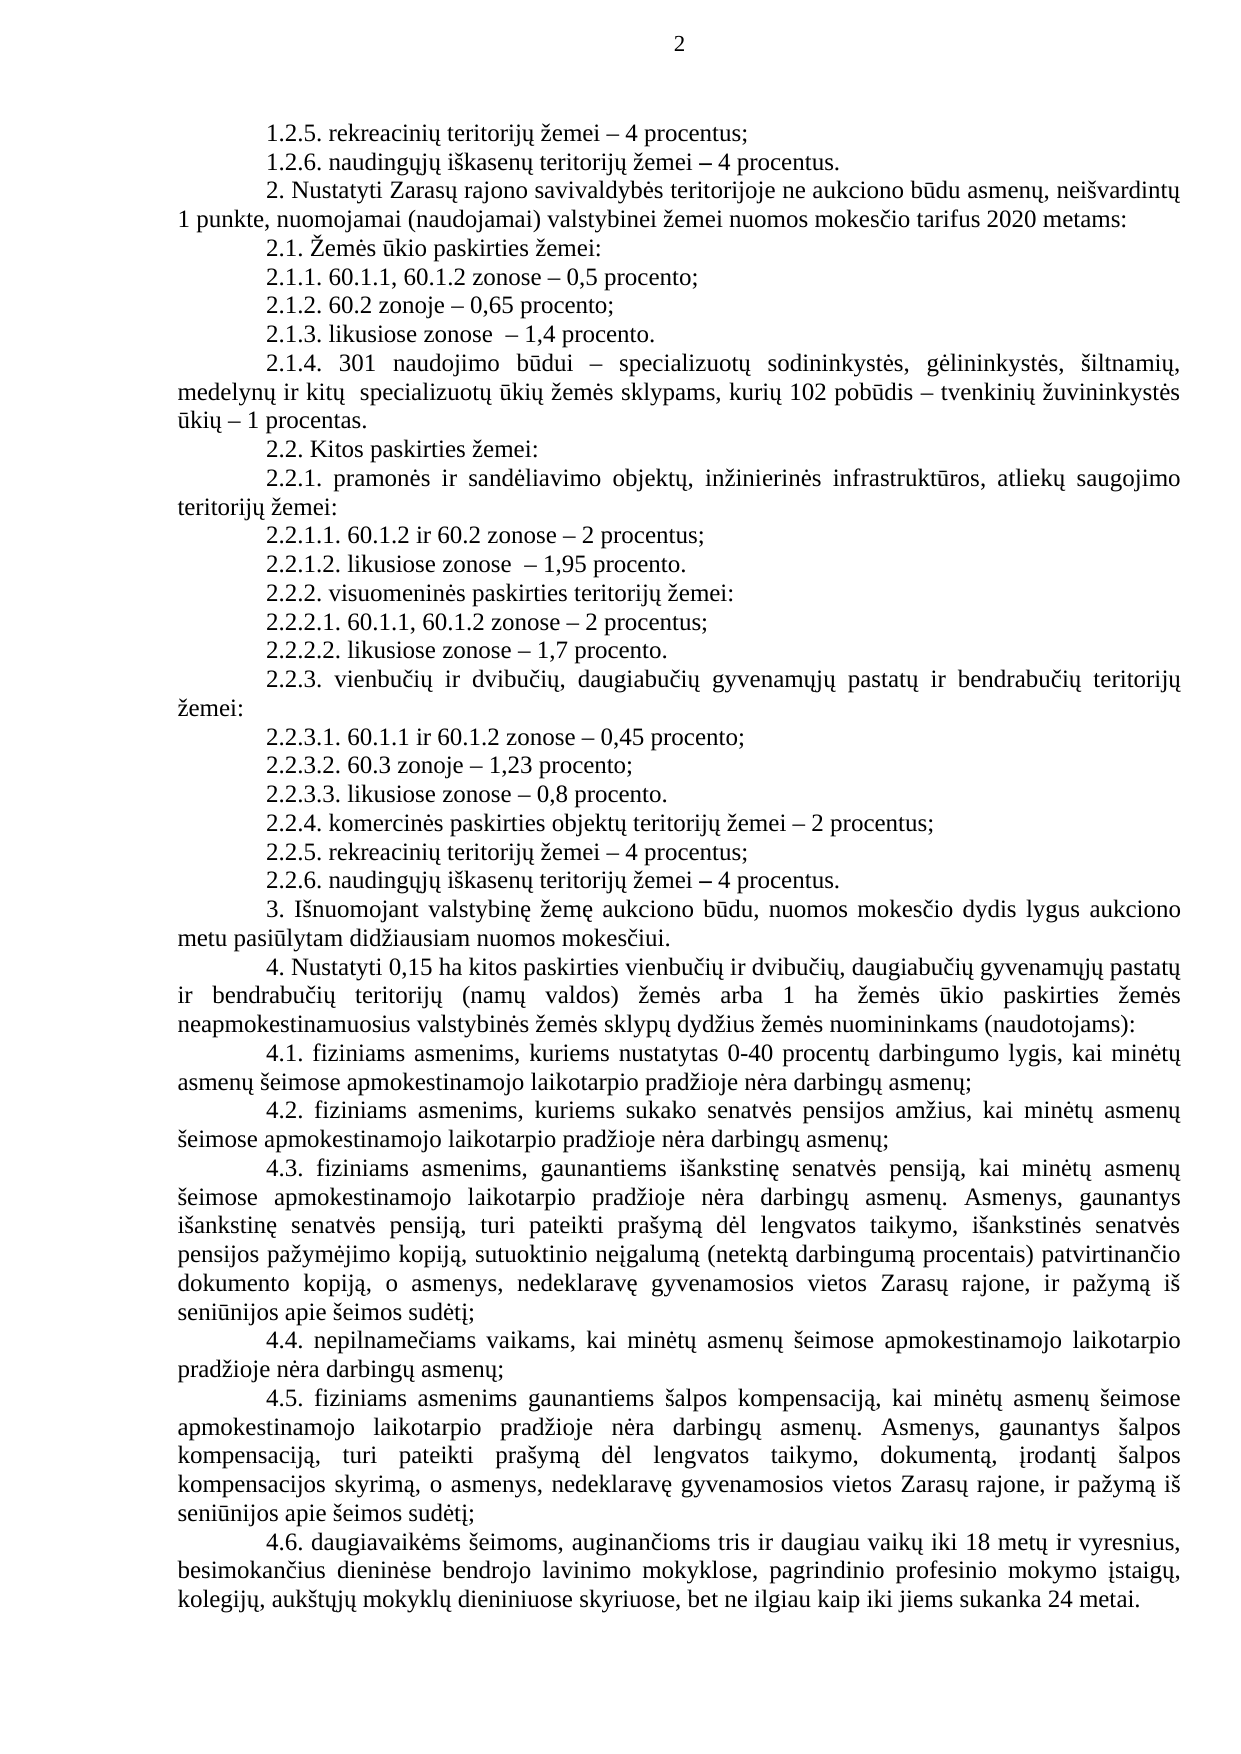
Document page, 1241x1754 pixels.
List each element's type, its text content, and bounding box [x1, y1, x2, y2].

text 4.5. fiziniams asmenims gaunantiems šalpos kompensaciją, kai minėtų asmenų šeimose apmokestinamojo laikotarpio pradžioje nėra darbingų asmenų. Asmenys, gaunantys šalpos kompensaciją, turi pateikti prašymą dėl lengvatos taikymo, dokumentą, įrodantį šalpos kompensacijos skyrimą, o asmenys, nedeklaravę gyvenamosios vietos Zarasų rajone, ir pažymą iš seniūnijos apie šeimos sudėtį; [177, 1383, 1181, 1527]
text 3. Išnuomojant valstybinę žemę aukciono būdu, nuomos mokesčio dydis lygus aukciono metu pasiūlytam didžiausiam nuomos mokesčiui. [177, 894, 1181, 952]
text 2. Nustatyti Zarasų rajono savivaldybės teritorijoje ne aukciono būdu asmenų, neišvardintų 1 punkte, nuomojamai (naudojamai) valstybinei žemei nuomos mokesčio tarifus 2020 metams: [177, 176, 1181, 233]
text 4.4. nepilnamečiams vaikams, kai minėtų asmenų šeimose apmokestinamojo laikotarpio pradžioje nėra darbingų asmenų; [177, 1326, 1181, 1383]
text 2.1.2. 60.2 zonoje – 0,65 procento; [177, 291, 1181, 319]
text 4.2. fiziniams asmenims, kuriems sukako senatvės pensijos amžius, kai minėtų asmenų šeimose apmokestinamojo laikotarpio pradžioje nėra darbingų asmenų; [177, 1096, 1181, 1153]
text 2.2.3.1. 60.1.1 ir 60.1.2 zonose – 0,45 procento; [177, 722, 1181, 751]
text 4.3. fiziniams asmenims, gaunantiems išankstinę senatvės pensiją, kai minėtų asmenų šeimose apmokestinamojo laikotarpio pradžioje nėra darbingų asmenų. Asmenys, gaunantys išankstinę senatvės pensiją, turi pateikti prašymą dėl lengvatos taikymo, išankstinės senatvės pensijos pažymėjimo kopiją, sutuoktinio neįgalumą (netektą darbingumą procentais) patvirtinančio dokumento kopiją, o asmenys, nedeklaravę gyvenamosios vietos Zarasų rajone, ir pažymą iš seniūnijos apie šeimos sudėtį; [177, 1153, 1181, 1326]
text 2.1. Žemės ūkio paskirties žemei: [177, 233, 1181, 262]
text 2.1.3. likusiose zonose – 1,4 procento. [177, 319, 1181, 348]
text 2.2.2.2. likusiose zonose – 1,7 procento. [177, 636, 1181, 664]
text 2.2.3.2. 60.3 zonoje – 1,23 procento; [177, 751, 1181, 779]
text 2.2.1. pramonės ir sandėliavimo objektų, inžinierinės infrastruktūros, atliekų saugojimo teritorijų žemei: [177, 463, 1181, 521]
text 4. Nustatyti 0,15 ha kitos paskirties vienbučių ir dvibučių, daugiabučių gyvenamųjų pastatų ir bendrabučių teritorijų (namų valdos) žemės arba 1 ha žemės ūkio paskirties žemės neapmokestinamuosius valstybinės žemės sklypų dydžius žemės nuomininkams (naudotojams): [177, 952, 1181, 1038]
text 2.2.1.1. 60.1.2 ir 60.2 zonose – 2 procentus; [177, 521, 1181, 549]
text 2.2.2.1. 60.1.1, 60.1.2 zonose – 2 procentus; [177, 607, 1181, 636]
text 2.1.1. 60.1.1, 60.1.2 zonose – 0,5 procento; [177, 262, 1181, 291]
text 2.2.3.3. likusiose zonose – 0,8 procento. [177, 779, 1181, 808]
text 4.6. daugiavaikėms šeimoms, auginančioms tris ir daugiau vaikų iki 18 metų ir vyresnius, besimokančius dieninėse bendrojo lavinimo mokyklose, pagrindinio profesinio mokymo įstaigų, kolegijų, aukštųjų mokyklų dieniniuose skyriuose, bet ne ilgiau kaip iki jiems sukanka 24 metai. [177, 1527, 1181, 1613]
text 2.2.3. vienbučių ir dvibučių, daugiabučių gyvenamųjų pastatų ir bendrabučių teritorijų žemei: [177, 664, 1181, 722]
text 2.2. Kitos paskirties žemei: [177, 434, 1181, 463]
text 1.2.5. rekreacinių teritorijų žemei – 4 procentus; [177, 118, 1181, 147]
text 2.1.4. 301 naudojimo būdui – specializuotų sodininkystės, gėlininkystės, šiltnamių, medelynų ir kitų specializuotų ūkių žemės sklypams, kurių 102 pobūdis – tvenkinių žuvininkystės ūkių – 1 procentas. [177, 348, 1181, 434]
text 2.2.2. visuomeninės paskirties teritorijų žemei: [177, 578, 1181, 607]
text 4.1. fiziniams asmenims, kuriems nustatytas 0-40 procentų darbingumo lygis, kai minėtų asmenų šeimose apmokestinamojo laikotarpio pradžioje nėra darbingų asmenų; [177, 1038, 1181, 1096]
text 1.2.6. naudingųjų iškasenų teritorijų žemei – 4 procentus. [177, 147, 1181, 176]
text 2.2.4. komercinės paskirties objektų teritorijų žemei – 2 procentus; [177, 808, 1181, 837]
text 2.2.1.2. likusiose zonose – 1,95 procento. [177, 549, 1181, 578]
text 2.2.6. naudingųjų iškasenų teritorijų žemei – 4 procentus. [177, 866, 1181, 894]
text 2.2.5. rekreacinių teritorijų žemei – 4 procentus; [177, 837, 1181, 866]
